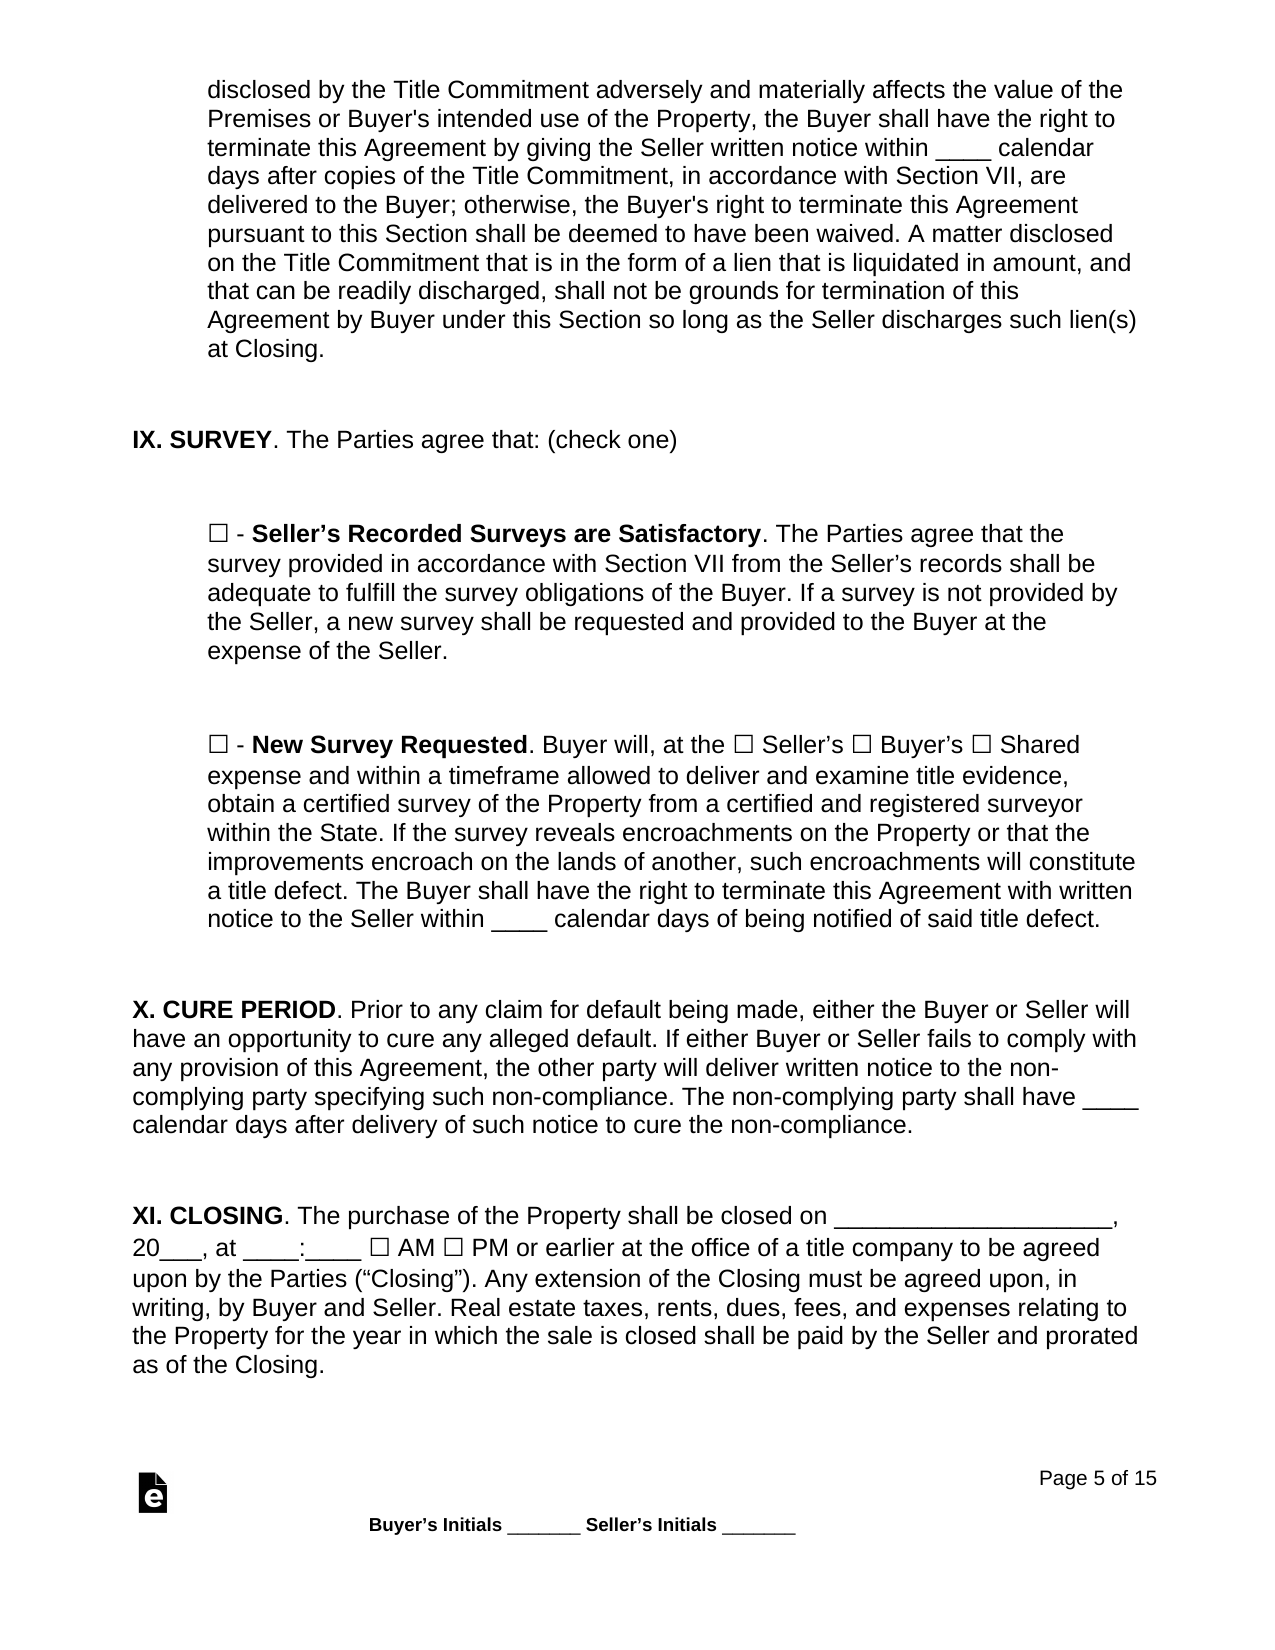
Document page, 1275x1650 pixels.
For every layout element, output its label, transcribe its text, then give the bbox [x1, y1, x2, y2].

text XI. CLOSING. The purchase of the Property shall be closed on ____________________, 20___, at ____:____ ☐ AM ☐ PM or earlier at the office of a title company to be agreed upon by the Parties (“Closing”). Any extension of the Closing must be agreed upon, in writing, by Buyer and Seller. Real estate taxes, rents, dues, fees, and expenses relating to the Property for the year in which the sale is closed shall be paid by the Seller and prorated as of the Closing. [132, 1201, 1143, 1379]
text ☐ - Seller’s Recorded Surveys are Satisfactory. The Parties agree that the survey provided in accordance with Section VII from the Seller’s records shall be adequate to fulfill the survey obligations of the Buyer. If a survey is not provided by the Seller, a new survey shall be requested and provided to the Buyer at the expense of the Seller. [207, 515, 1143, 664]
text IX. SURVEY. The Parties agree that: (check one) [132, 424, 1143, 453]
text ☐ - New Survey Requested. Buyer will, at the ☐ Seller’s ☐ Buyer’s ☐ Shared expense and within a timeframe allowed to deliver and examine title evidence, obtain a certified survey of the Property from a certified and registered surveyor within the State. If the survey reveals encroachments on the Property or that the improvements encroach on the lands of another, such encroachments will constitute a title defect. The Buyer shall have the right to terminate this Agreement with written notice to the Seller within ____ calendar days of being notified of said title defect. [207, 727, 1143, 933]
text disclosed by the Title Commitment adversely and materially affects the value of the Premises or Buyer's intended use of the Property, the Buyer shall have the right to terminate this Agreement by giving the Seller written notice within ____ calendar days after copies of the Title Commitment, in accordance with Section VII, are delivered to the Buyer; otherwise, the Buyer's right to terminate this Agreement pursuant to this Section shall be deemed to have been waived. A matter disclosed on the Title Commitment that is in the form of a lien that is liquidated in amount, and that can be readily discharged, shall not be grounds for termination of this Agreement by Buyer under this Section so long as the Seller discharges such lien(s) at Closing. [207, 75, 1143, 362]
text X. CURE PERIOD. Prior to any claim for default being made, either the Buyer or Seller will have an opportunity to cure any alleged default. If either Buyer or Seller fails to comply with any provision of this Agreement, the other party will deliver written notice to the non-complying party specifying such non-compliance. The non-complying party shall have ____ calendar days after delivery of such notice to cure the non-compliance. [132, 995, 1143, 1139]
